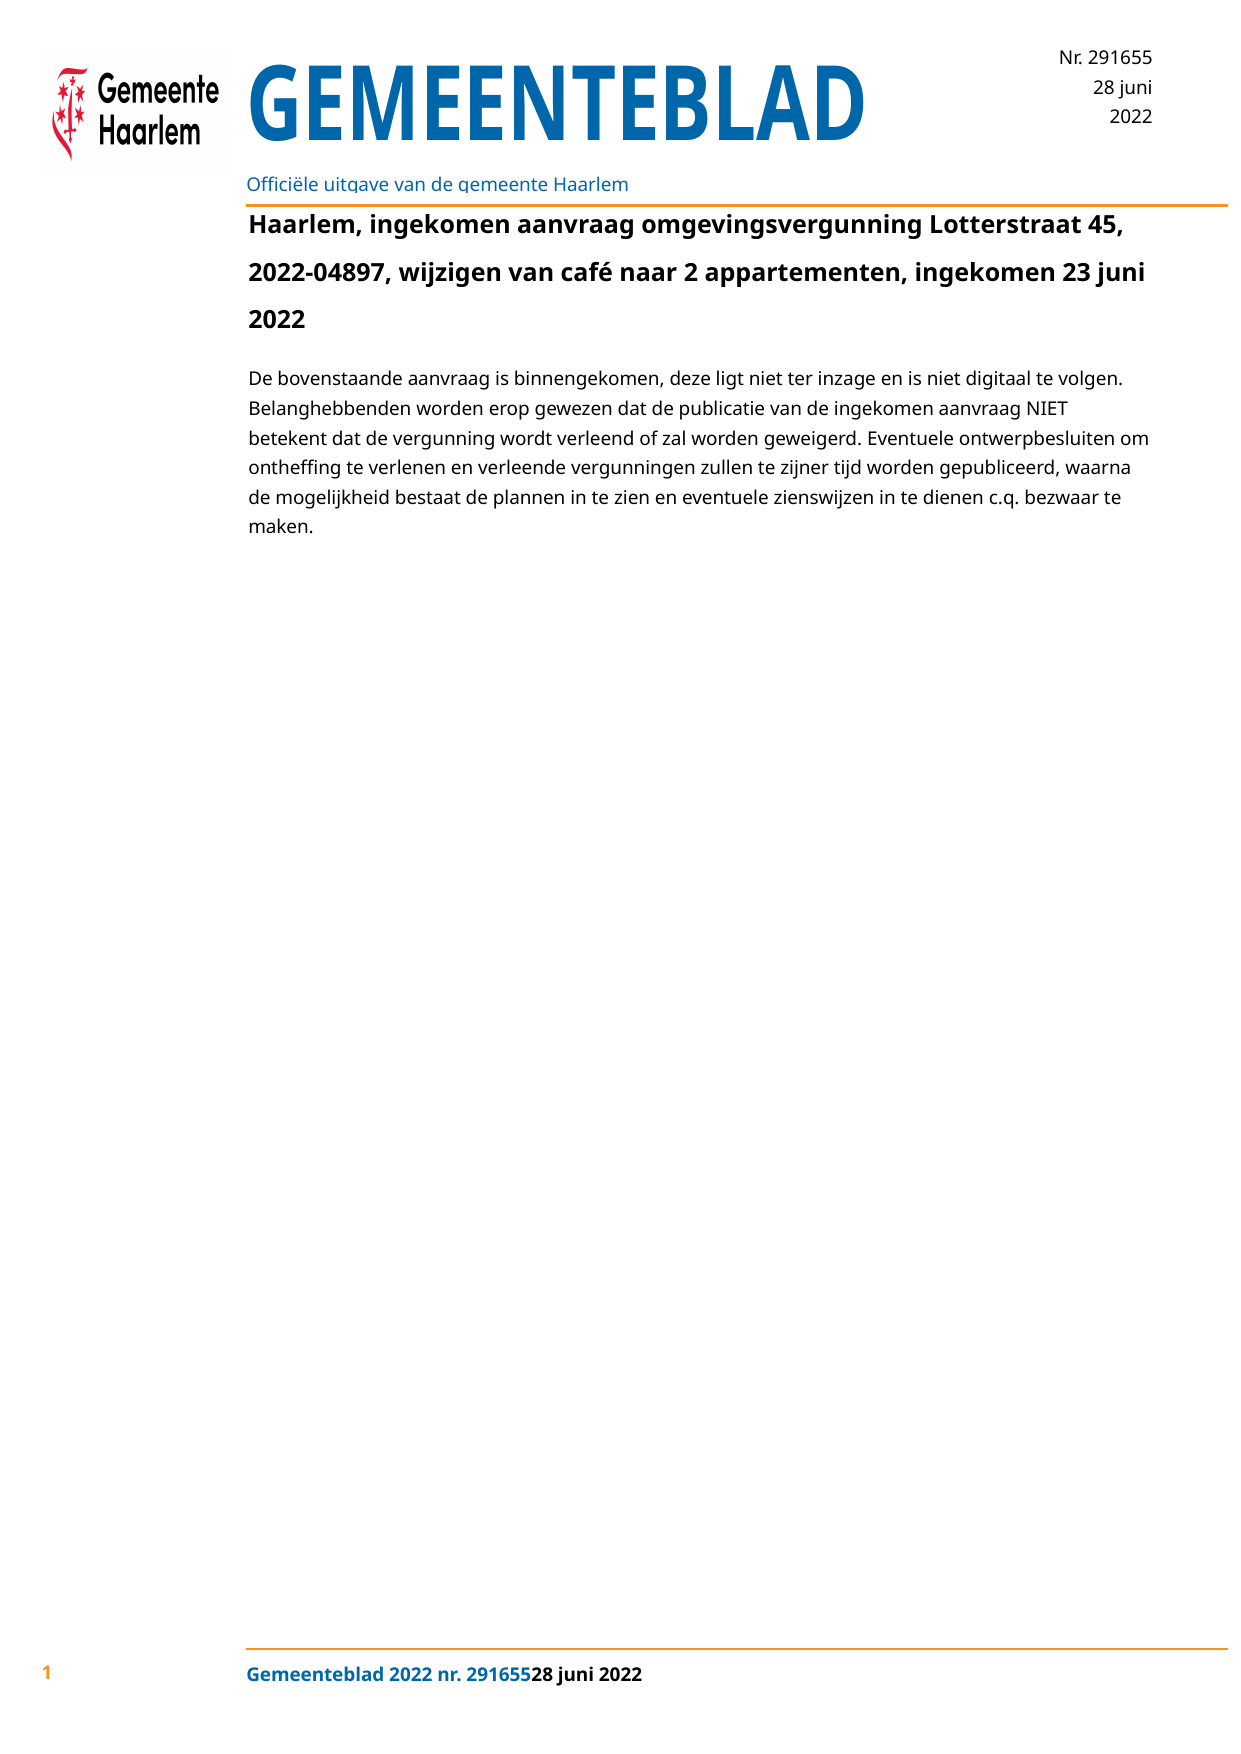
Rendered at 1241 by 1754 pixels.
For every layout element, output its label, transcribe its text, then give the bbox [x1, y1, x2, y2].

text Haarlem, ingekomen aanvraag omgevingsvergunning Lotterstraat 45, 2022-04897, wijzigen van café naar 2 appartementen, ingekomen 23 juni 2022 [248, 207, 1152, 336]
text De bovenstaande aanvraag is binnengekomen, deze ligt niet ter inzage en is niet digitaal te volgen. Belanghebbenden worden erop gewezen dat de publicatie van de ingekomen aanvraag NIET betekent dat de vergunning wordt verleend of zal worden geweigerd. Eventuele ontwerpbesluiten om ontheffing te verlenen en verleende vergunningen zullen te zijner tijd worden gepubliceerd, waarna de mogelijkheid bestaat de plannen in te zien en eventuele zienswijzen in te dienen c.q. bezwaar te maken. [248, 366, 1152, 539]
picture [41, 47, 231, 172]
